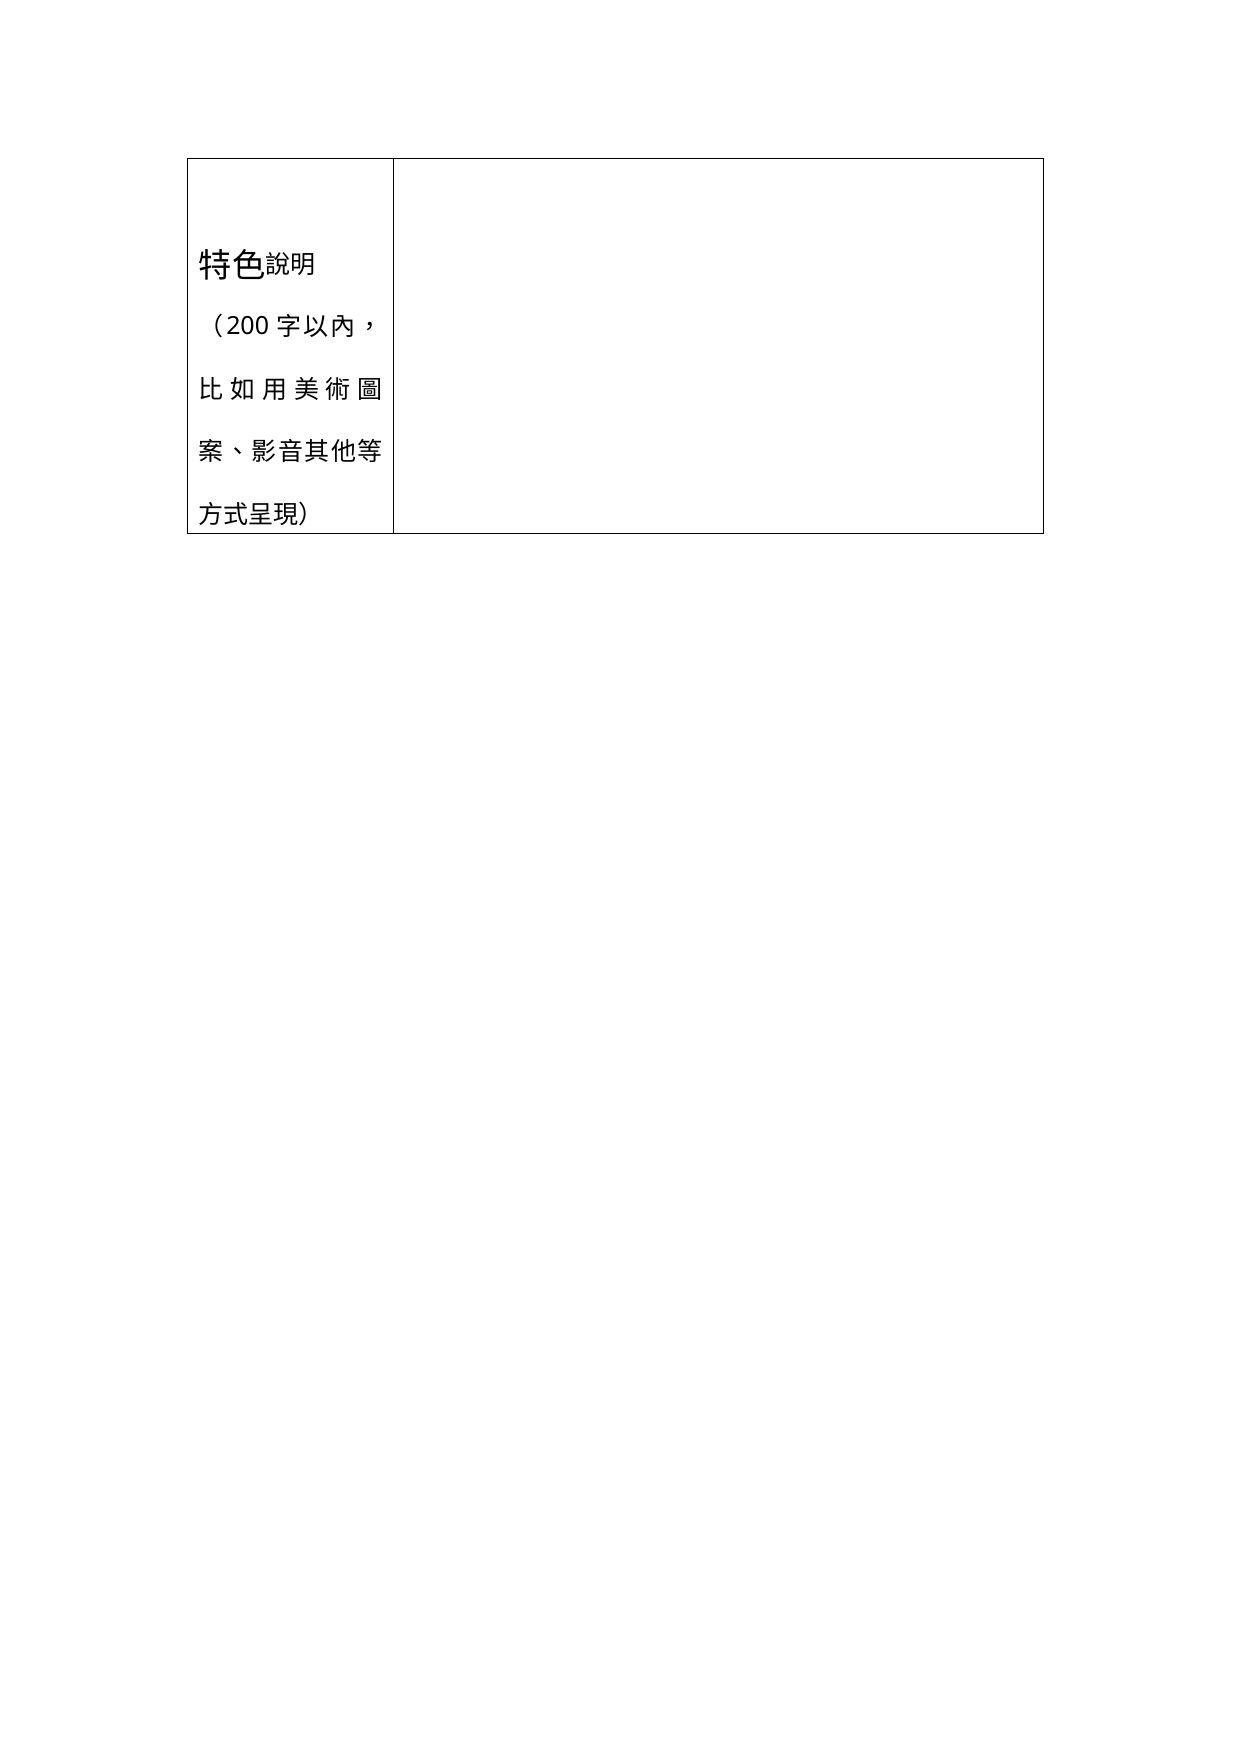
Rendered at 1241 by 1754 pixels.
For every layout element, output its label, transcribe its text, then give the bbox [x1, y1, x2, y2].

table_cell [394, 159, 1043, 533]
table_cell 特色說明 （200字以內，比如用美術圖案、影音其他等方式呈現） [188, 159, 393, 533]
